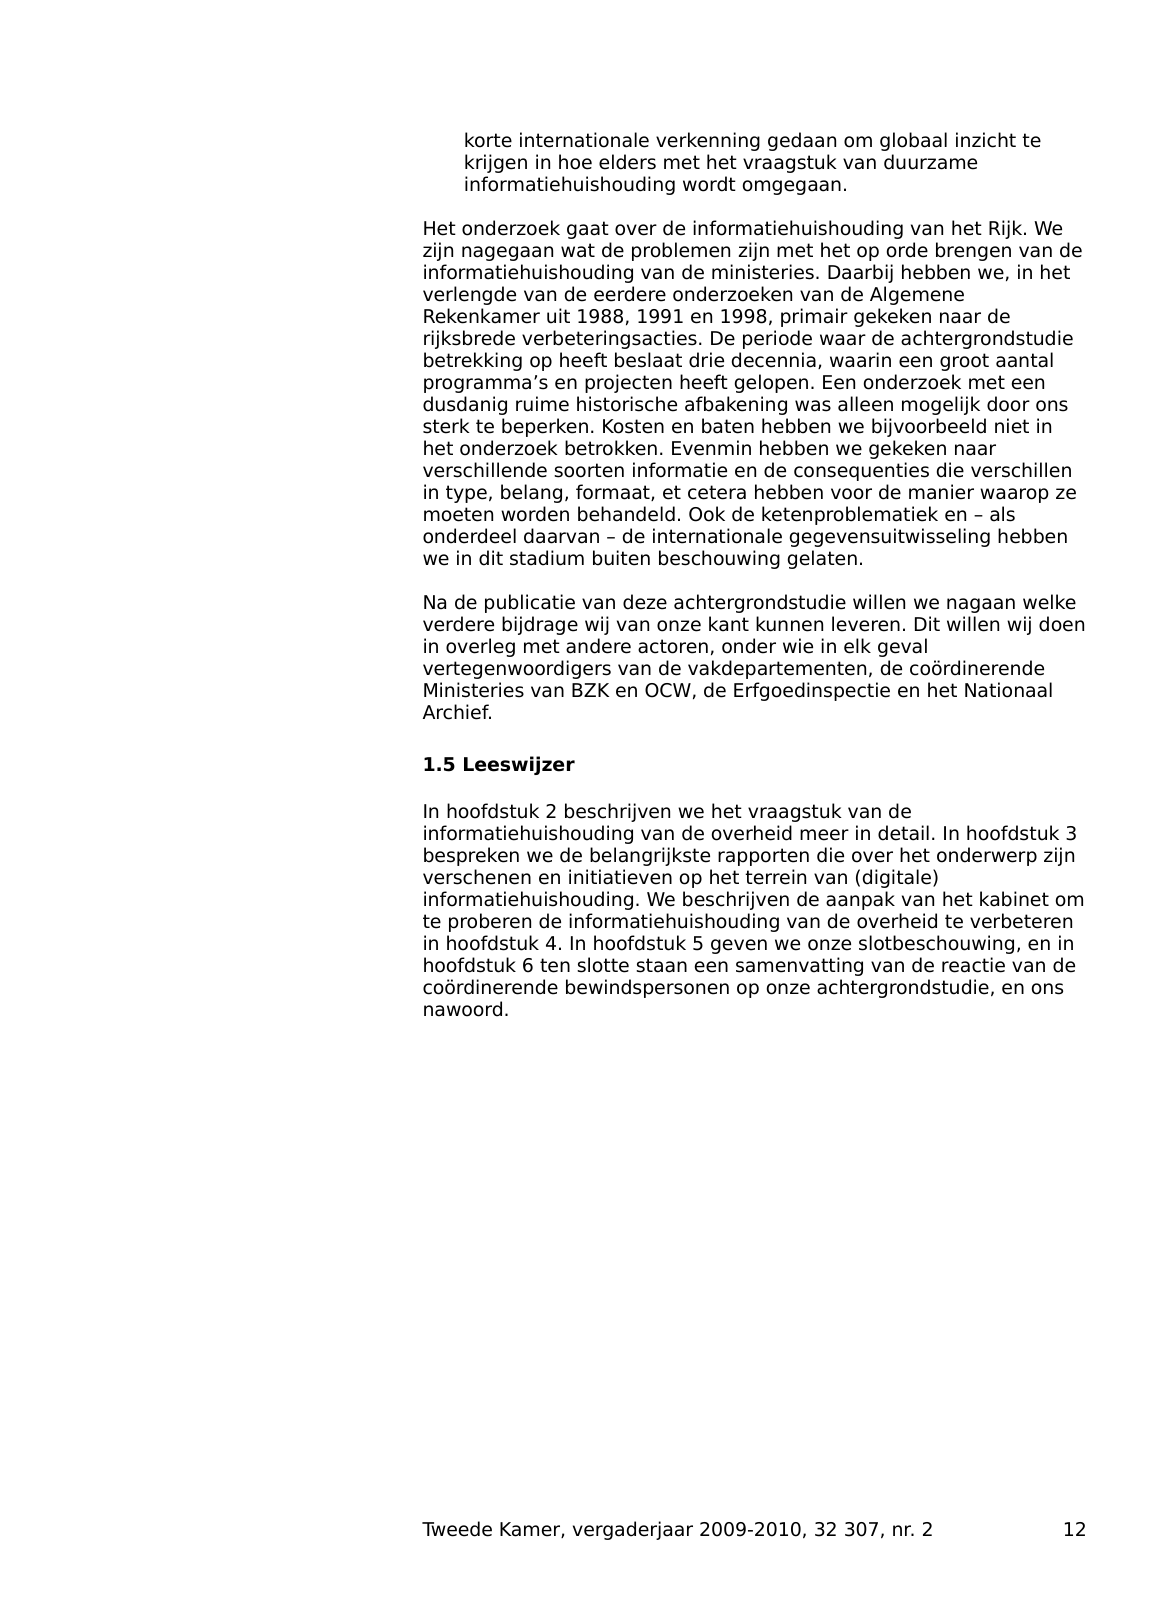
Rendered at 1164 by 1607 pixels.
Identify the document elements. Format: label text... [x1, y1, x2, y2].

text korte internationale verkenning gedaan om globaal inzicht te krijgen in hoe elders met het vraagstuk van duurzame informatiehuishouding wordt omgegaan. [422, 130, 1087, 196]
text Het onderzoek gaat over de informatiehuishouding van het Rijk. We zijn nagegaan wat de problemen zijn met het op orde brengen van de informatiehuishouding van de ministeries. Daarbij hebben we, in het verlengde van de eerdere onderzoeken van de Algemene Rekenkamer uit 1988, 1991 en 1998, primair gekeken naar de rijksbrede verbeteringsacties. De periode waar de achtergrondstudie betrekking op heeft beslaat drie decennia, waarin een groot aantal programma’s en projecten heeft gelopen. Een onderzoek met een dusdanig ruime historische afbakening was alleen mogelijk door ons sterk te beperken. Kosten en baten hebben we bijvoorbeeld niet in het onderzoek betrokken. Evenmin hebben we gekeken naar verschillende soorten informatie en de consequenties die verschillen in type, belang, formaat, et cetera hebben voor de manier waarop ze moeten worden behandeld. Ook de ketenproblematiek en – als onderdeel daarvan – de internationale gegevensuitwisseling hebben we in dit stadium buiten beschouwing gelaten. [422, 218, 1087, 570]
text In hoofdstuk 2 beschrijven we het vraagstuk van de informatiehuishouding van de overheid meer in detail. In hoofdstuk 3 bespreken we de belangrijkste rapporten die over het onderwerp zijn verschenen en initiatieven op het terrein van (digitale) informatiehuishouding. We beschrijven de aanpak van het kabinet om te proberen de informatiehuishouding van de overheid te verbeteren in hoofdstuk 4. In hoofdstuk 5 geven we onze slotbeschouwing, en in hoofdstuk 6 ten slotte staan een samenvatting van de reactie van de coördinerende bewindspersonen op onze achtergrondstudie, en ons nawoord. [422, 801, 1087, 1021]
text Na de publicatie van deze achtergrondstudie willen we nagaan welke verdere bijdrage wij van onze kant kunnen leveren. Dit willen wij doen in overleg met andere actoren, onder wie in elk geval vertegenwoordigers van de vakdepartementen, de coördinerende Ministeries van BZK en OCW, de Erfgoedinspectie en het Nationaal Archief. [422, 592, 1087, 724]
subtitle 1.5 Leeswijzer [422, 754, 1087, 776]
